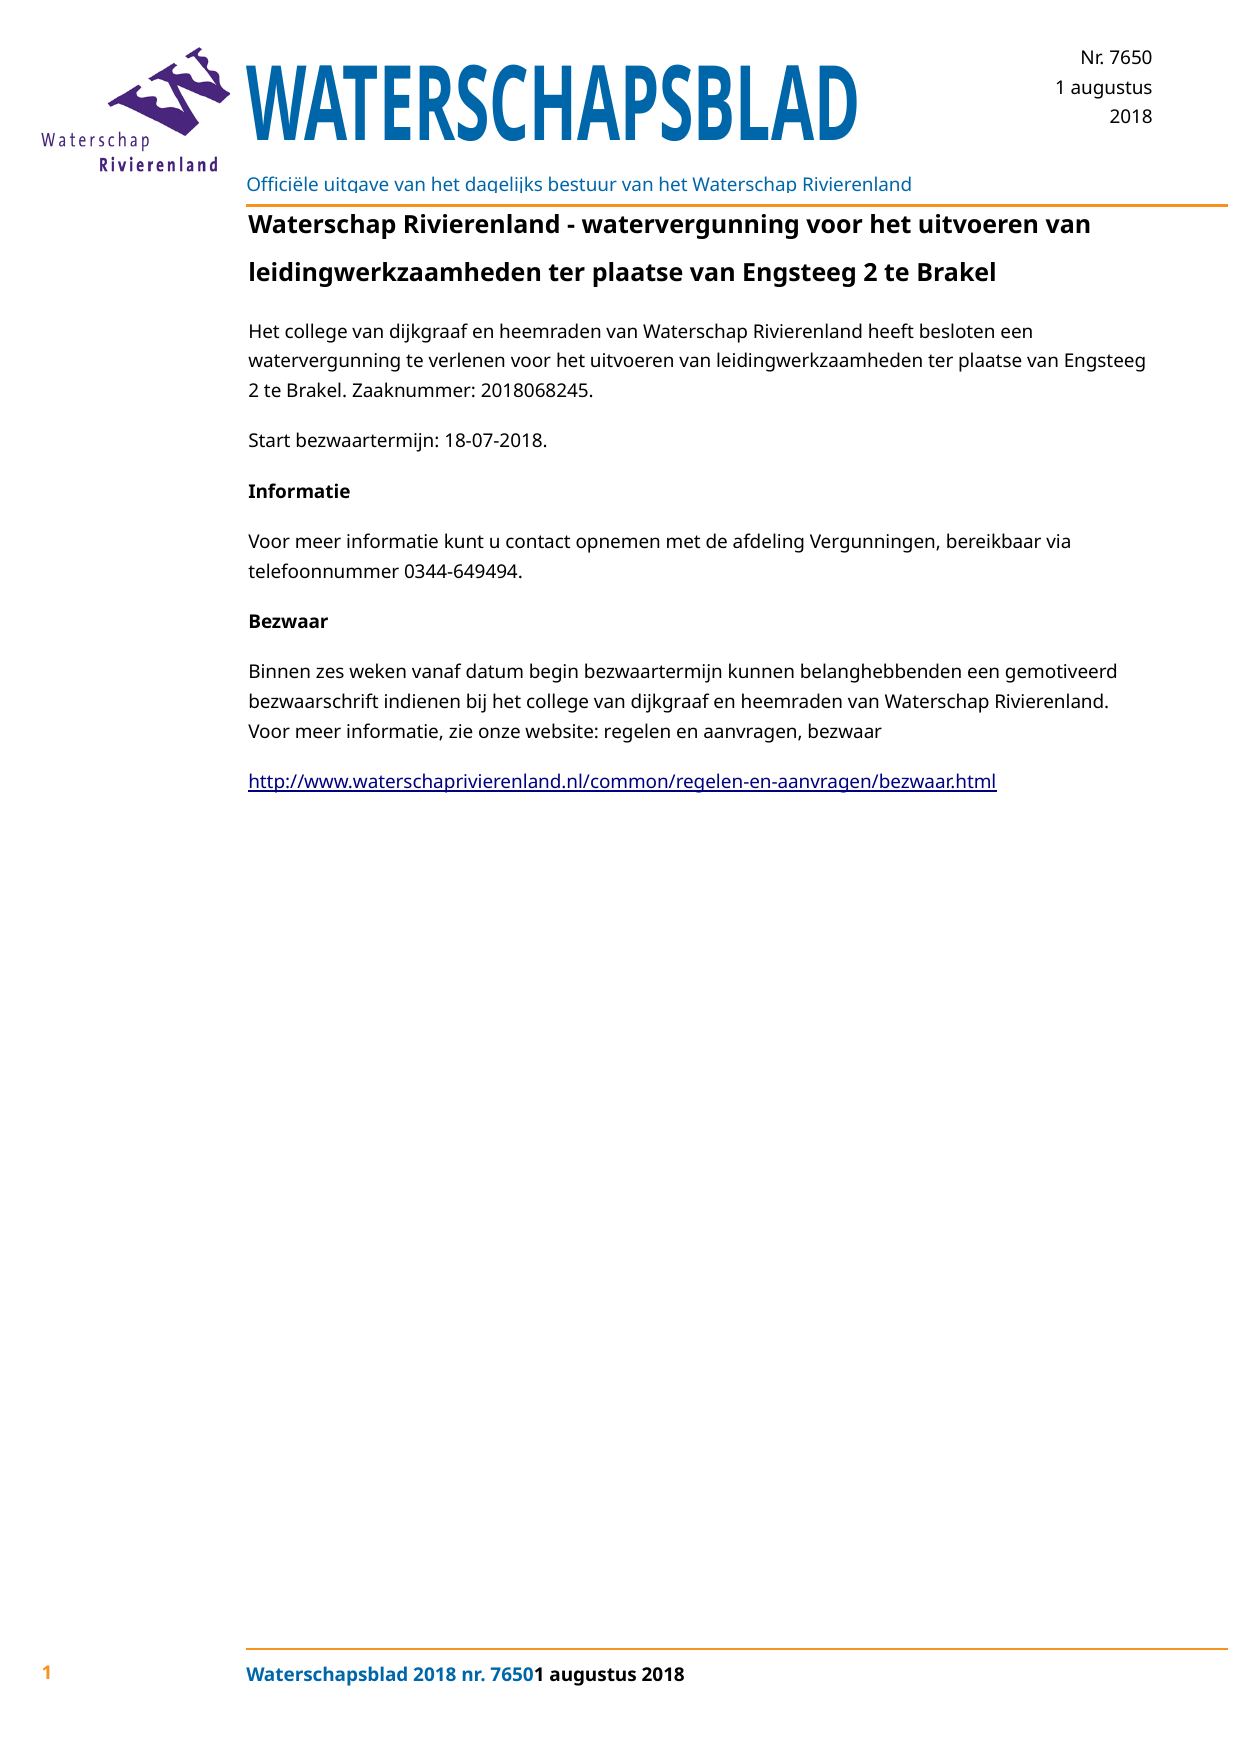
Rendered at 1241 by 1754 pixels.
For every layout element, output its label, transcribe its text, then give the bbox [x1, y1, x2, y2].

picture [41, 47, 231, 172]
text Voor meer informatie kunt u contact opnemen met de afdeling Vergunningen, bereikbaar via telefoonnummer 0344-649494. [248, 528, 1152, 584]
text Start bezwaartermijn: 18-07-2018. [248, 427, 1152, 453]
text Waterschap Rivierenland - watervergunning voor het uitvoeren van leidingwerkzaamheden ter plaatse van Engsteeg 2 te Brakel [248, 207, 1152, 288]
text Binnen zes weken vanaf datum begin bezwaartermijn kunnen belanghebbenden een gemotiveerd bezwaarschrift indienen bij het college van dijkgraaf en heemraden van Waterschap Rivierenland. Voor meer informatie, zie onze website: regelen en aanvragen, bezwaar [248, 659, 1152, 744]
text Het college van dijkgraaf en heemraden van Waterschap Rivierenland heeft besloten een watervergunning te verlenen voor het uitvoeren van leidingwerkzaamheden ter plaatse van Engsteeg 2 te Brakel. Zaaknummer: 2018068245. [248, 318, 1152, 403]
text http://www.waterschaprivierenland.nl/common/regelen-en-aanvragen/bezwaar.html [248, 768, 1152, 794]
text Bezwaar [248, 608, 1152, 634]
text Informatie [248, 478, 1152, 504]
